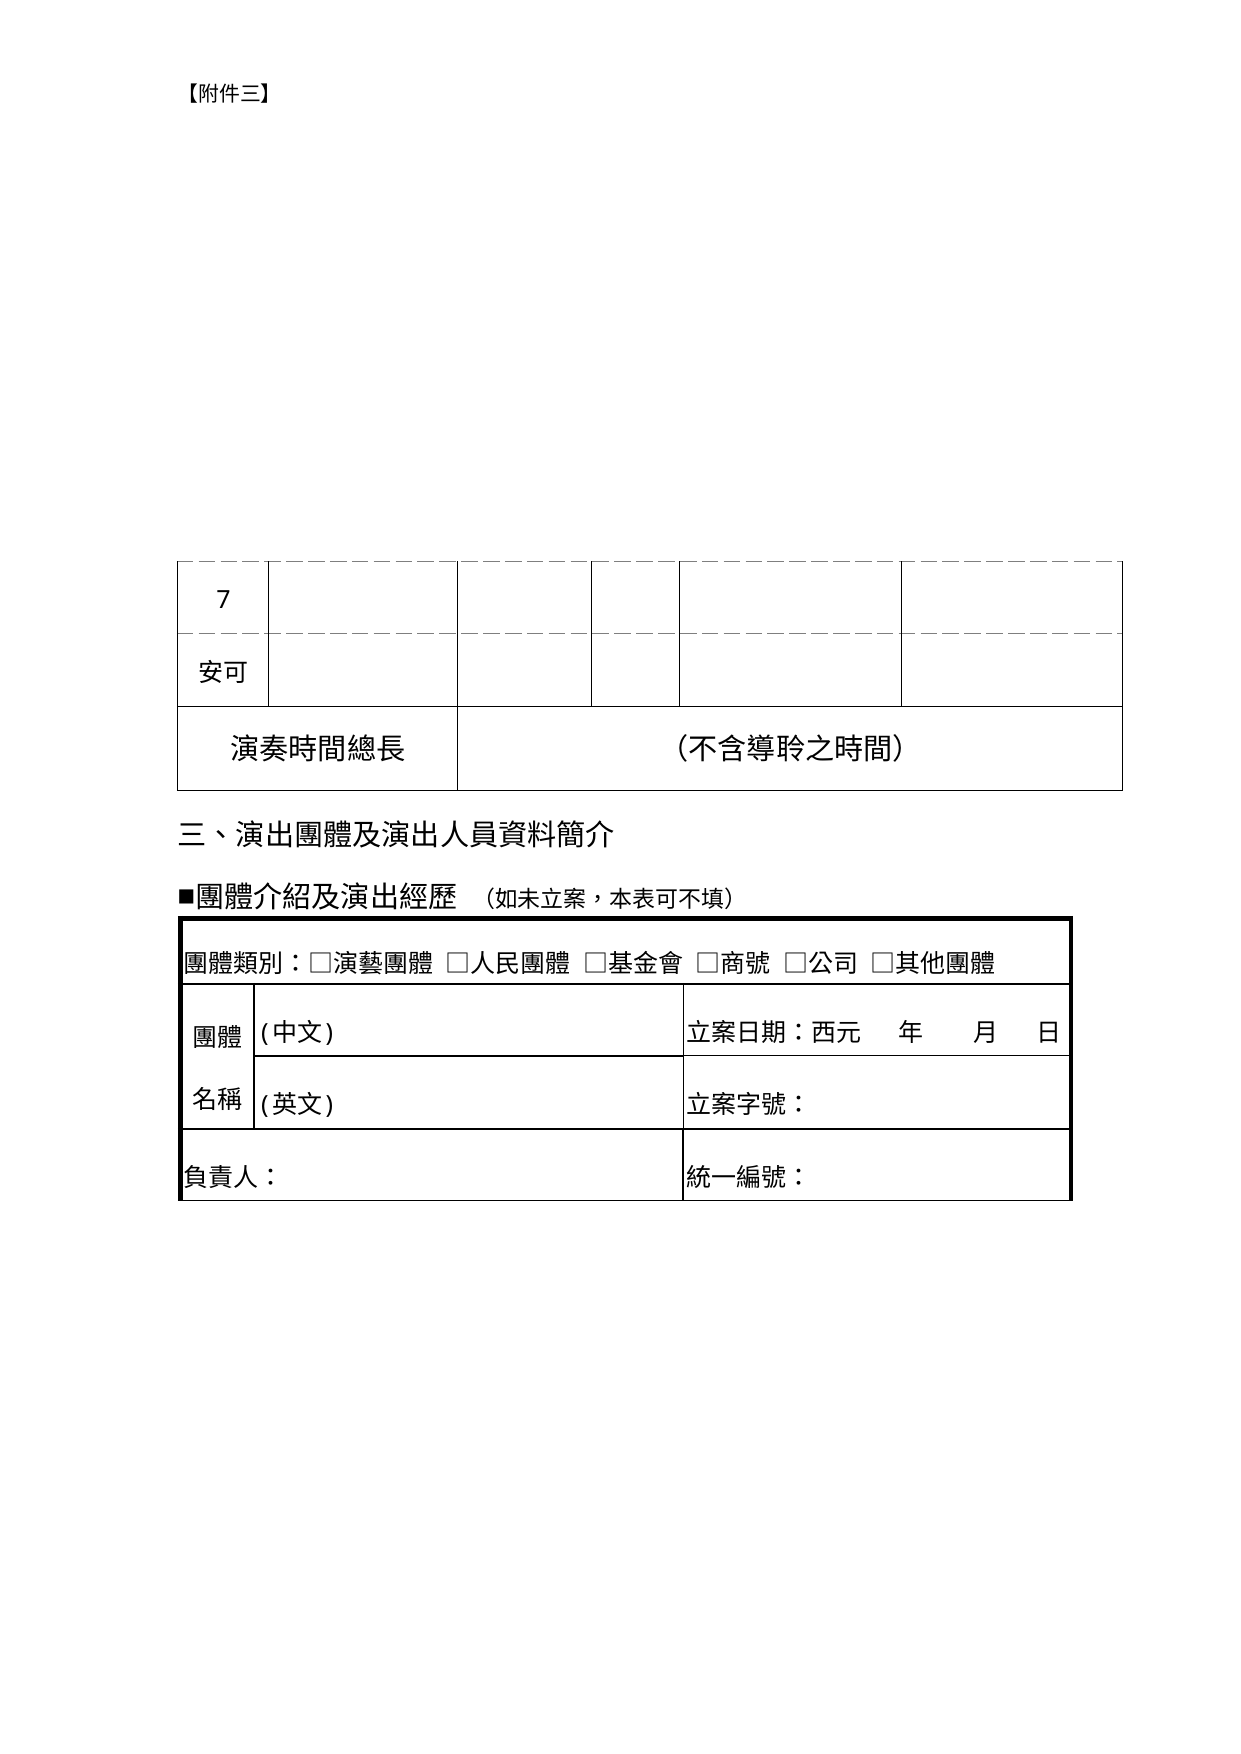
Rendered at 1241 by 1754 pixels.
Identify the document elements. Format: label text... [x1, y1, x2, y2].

table_cell （不含導聆之時間） [458, 707, 1122, 790]
table_cell 統一編號： [684, 1130, 1069, 1200]
table_cell [680, 561, 901, 633]
table_cell 立案字號： [684, 1056, 1069, 1128]
table_cell 安可 [178, 633, 268, 706]
table_cell [269, 561, 457, 633]
table_cell 立案日期：西元 年 月 日 [684, 985, 1069, 1055]
table_cell [680, 633, 901, 706]
table_cell 團體名稱 [183, 985, 253, 1128]
table_cell 7 [178, 561, 268, 633]
table_cell [458, 633, 591, 706]
table_cell [902, 561, 1122, 633]
text 三、演出團體及演出人員資料簡介 [177, 791, 1063, 853]
table_cell [269, 633, 457, 706]
table_cell 負責人： [183, 1130, 682, 1200]
table_cell [592, 633, 679, 706]
table_cell (英文) [255, 1057, 683, 1128]
table_cell 演奏時間總長 [178, 707, 457, 790]
table_cell [592, 561, 679, 633]
table_cell [458, 561, 591, 633]
table_cell [902, 633, 1122, 706]
text ■團體介紹及演出經歷 （如未立案，本表可不填） [177, 853, 1063, 916]
table_header 團體類別：□演藝團體 □人民團體 □基金會 □商號 □公司 □其他團體 [183, 921, 1069, 983]
table_cell (中文) [255, 985, 683, 1055]
